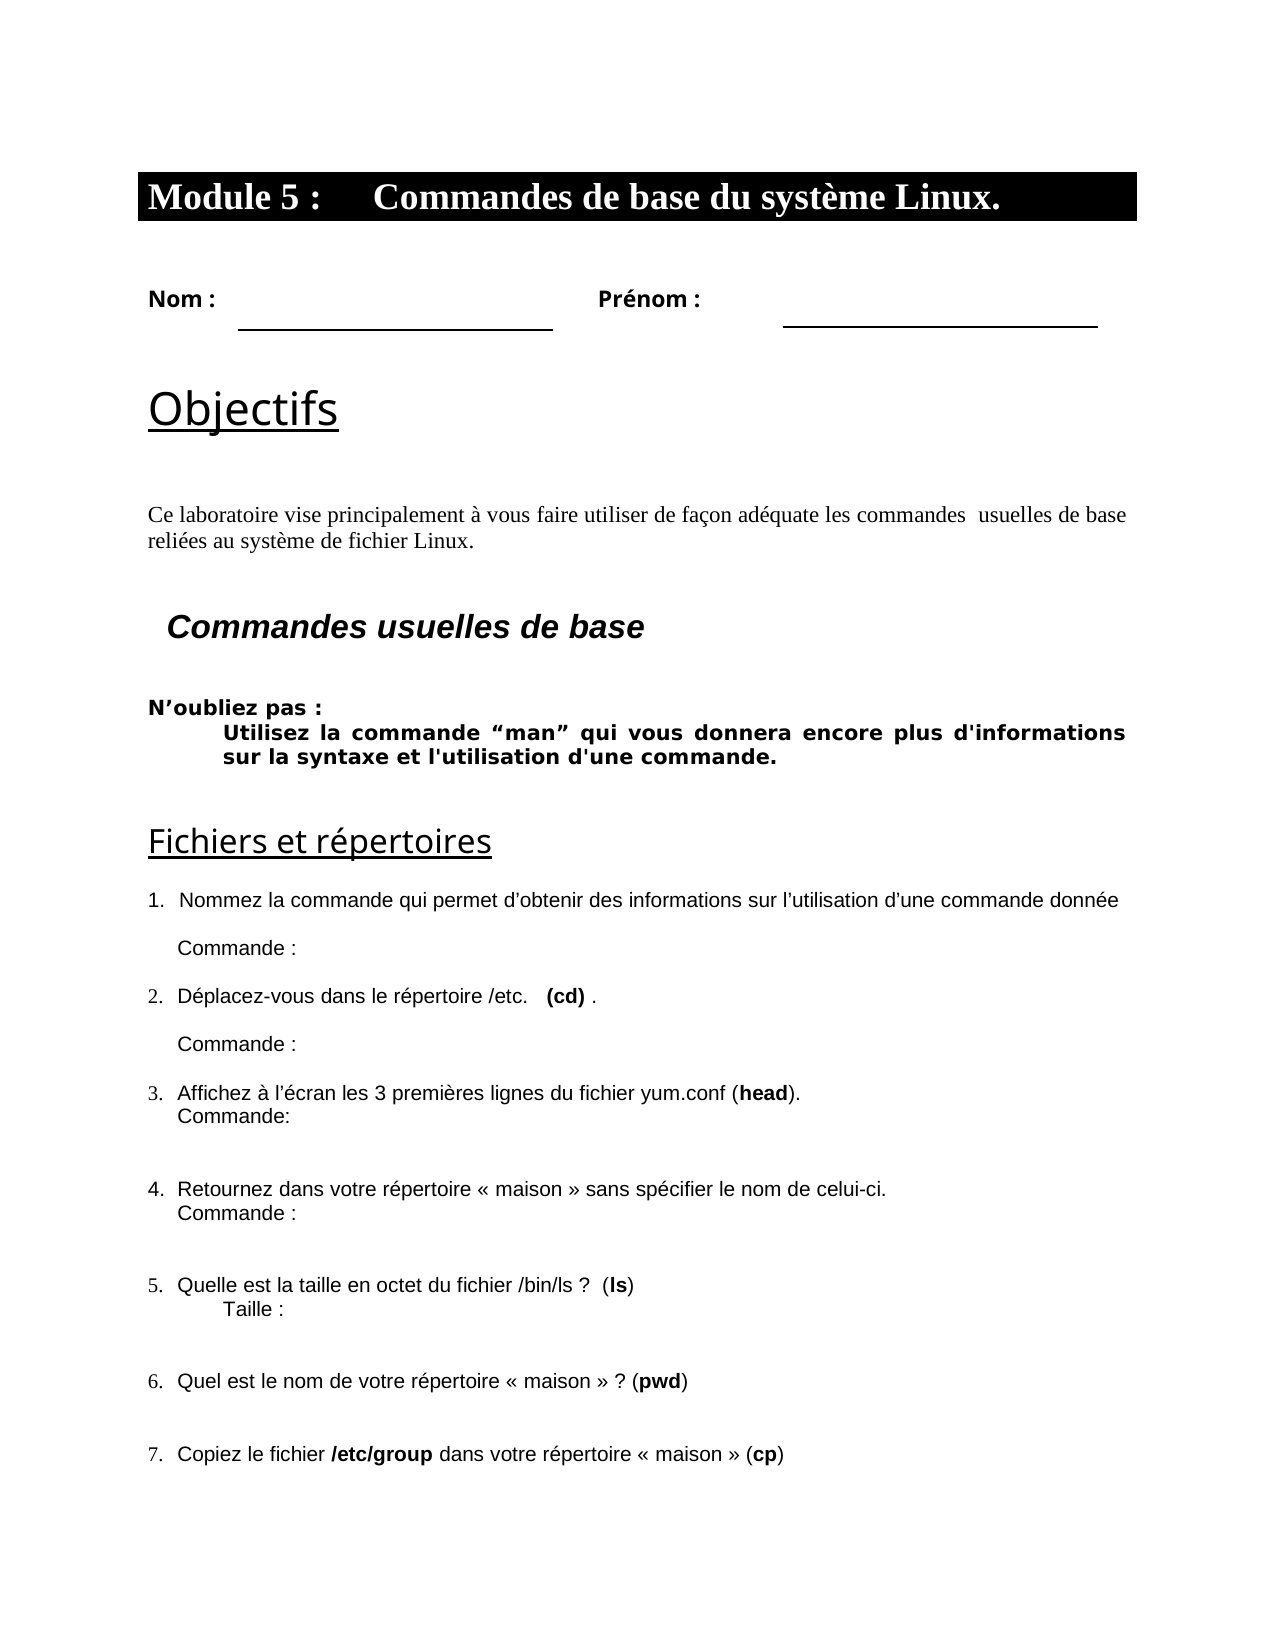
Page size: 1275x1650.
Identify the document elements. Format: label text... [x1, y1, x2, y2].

text Commande : [177, 1201, 1127, 1225]
text Objectifs [148, 376, 1127, 438]
subtitle Fichiers et répertoires [148, 818, 1127, 864]
text Module 5 : Commandes de base du système Linux. [139, 173, 1136, 220]
text Commande : [177, 1032, 1127, 1056]
list Retournez dans votre répertoire « maison » sans spécifier le nom de celui-ci. [148, 1177, 1127, 1201]
text Commande: [177, 1104, 1127, 1128]
list Quel est le nom de votre répertoire « maison » ? (pwd) [148, 1369, 1127, 1393]
text Commandes usuelles de base [148, 607, 1127, 645]
list Déplacez-vous dans le répertoire /etc. (cd) . [148, 984, 1127, 1008]
list Nommez la commande qui permet d’obtenir des informations sur l’utilisation d’une commande donnée [148, 888, 1127, 912]
text Taille : [177, 1297, 1127, 1321]
list Copiez le fichier /etc/group dans votre répertoire « maison » (cp) [148, 1442, 1127, 1466]
list Quelle est la taille en octet du fichier /bin/ls ? (ls) [148, 1273, 1127, 1297]
text Commande : [177, 936, 1127, 960]
text Ce laboratoire vise principalement à vous faire utiliser de façon adéquate les commandes usuelles de base reliées au système de fichier Linux. [148, 501, 1127, 554]
text N’oubliez pas : [148, 696, 1127, 721]
text Utilisez la commande “man” qui vous donnera encore plus d'informations sur la syntaxe et l'utilisation d'une commande. [223, 721, 1127, 769]
list Affichez à l’écran les 3 premières lignes du fichier yum.conf (head). [148, 1080, 1127, 1104]
text Nom : Prénom : [148, 283, 1127, 314]
